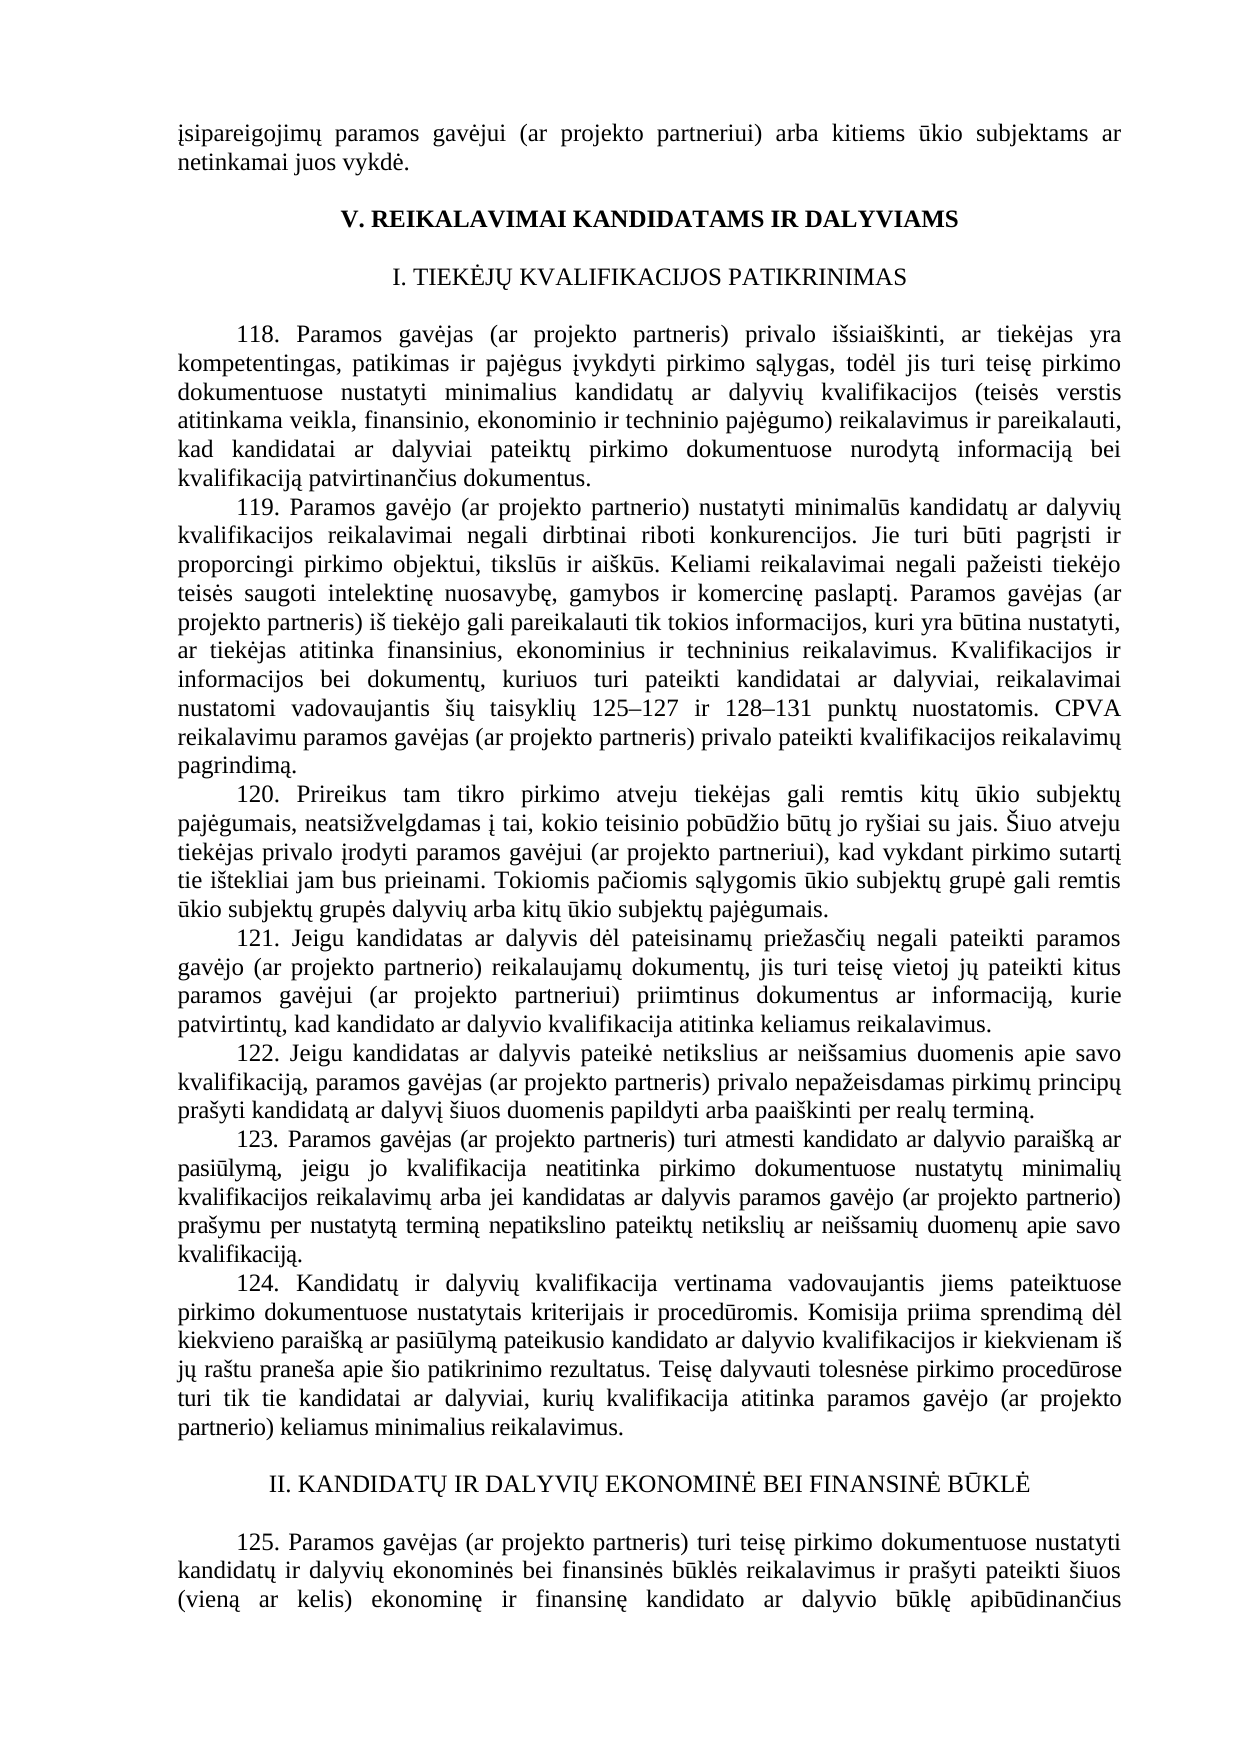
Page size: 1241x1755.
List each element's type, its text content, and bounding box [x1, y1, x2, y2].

text V. REIKALAVIMAI KANDIDATAMS IR DALYVIAMS [177, 204, 1122, 233]
text 121. Jeigu kandidatas ar dalyvis dėl pateisinamų priežasčių negali pateikti paramos gavėjo (ar projekto partnerio) reikalaujamų dokumentų, jis turi teisę vietoj jų pateikti kitus paramos gavėjui (ar projekto partneriui) priimtinus dokumentus ar informaciją, kurie patvirtintų, kad kandidato ar dalyvio kvalifikacija atitinka keliamus reikalavimus. [177, 923, 1122, 1038]
text 118. Paramos gavėjas (ar projekto partneris) privalo išsiaiškinti, ar tiekėjas yra kompetentingas, patikimas ir pajėgus įvykdyti pirkimo sąlygas, todėl jis turi teisę pirkimo dokumentuose nustatyti minimalius kandidatų ar dalyvių kvalifikacijos (teisės verstis atitinkama veikla, finansinio, ekonominio ir techninio pajėgumo) reikalavimus ir pareikalauti, kad kandidatai ar dalyviai pateiktų pirkimo dokumentuose nurodytą informaciją bei kvalifikaciją patvirtinančius dokumentus. [177, 319, 1122, 492]
text įsipareigojimų paramos gavėjui (ar projekto partneriui) arba kitiems ūkio subjektams ar netinkamai juos vykdė. [177, 118, 1122, 176]
text II. KANDIDATŲ IR DALYVIŲ EKONOMINĖ BEI FINANSINĖ BŪKLĖ [177, 1469, 1122, 1498]
text 123. Paramos gavėjas (ar projekto partneris) turi atmesti kandidato ar dalyvio paraišką ar pasiūlymą, jeigu jo kvalifikacija neatitinka pirkimo dokumentuose nustatytų minimalių kvalifikacijos reikalavimų arba jei kandidatas ar dalyvis paramos gavėjo (ar projekto partnerio) prašymu per nustatytą terminą nepatikslino pateiktų netikslių ar neišsamių duomenų apie savo kvalifikaciją. [177, 1124, 1122, 1268]
text 125. Paramos gavėjas (ar projekto partneris) turi teisę pirkimo dokumentuose nustatyti kandidatų ir dalyvių ekonominės bei finansinės būklės reikalavimus ir prašyti pateikti šiuos (vieną ar kelis) ekonominę ir finansinę kandidato ar dalyvio būklę apibūdinančius [177, 1527, 1122, 1613]
text I. TIEKĖJŲ KVALIFIKACIJOS PATIKRINIMAS [177, 262, 1122, 291]
text 122. Jeigu kandidatas ar dalyvis pateikė netikslius ar neišsamius duomenis apie savo kvalifikaciją, paramos gavėjas (ar projekto partneris) privalo nepažeisdamas pirkimų principų prašyti kandidatą ar dalyvį šiuos duomenis papildyti arba paaiškinti per realų terminą. [177, 1038, 1122, 1124]
text 124. Kandidatų ir dalyvių kvalifikacija vertinama vadovaujantis jiems pateiktuose pirkimo dokumentuose nustatytais kriterijais ir procedūromis. Komisija priima sprendimą dėl kiekvieno paraišką ar pasiūlymą pateikusio kandidato ar dalyvio kvalifikacijos ir kiekvienam iš jų raštu praneša apie šio patikrinimo rezultatus. Teisę dalyvauti tolesnėse pirkimo procedūrose turi tik tie kandidatai ar dalyviai, kurių kvalifikacija atitinka paramos gavėjo (ar projekto partnerio) keliamus minimalius reikalavimus. [177, 1268, 1122, 1441]
text 120. Prireikus tam tikro pirkimo atveju tiekėjas gali remtis kitų ūkio subjektų pajėgumais, neatsižvelgdamas į tai, kokio teisinio pobūdžio būtų jo ryšiai su jais. Šiuo atveju tiekėjas privalo įrodyti paramos gavėjui (ar projekto partneriui), kad vykdant pirkimo sutartį tie ištekliai jam bus prieinami. Tokiomis pačiomis sąlygomis ūkio subjektų grupė gali remtis ūkio subjektų grupės dalyvių arba kitų ūkio subjektų pajėgumais. [177, 779, 1122, 923]
text 119. Paramos gavėjo (ar projekto partnerio) nustatyti minimalūs kandidatų ar dalyvių kvalifikacijos reikalavimai negali dirbtinai riboti konkurencijos. Jie turi būti pagrįsti ir proporcingi pirkimo objektui, tikslūs ir aiškūs. Keliami reikalavimai negali pažeisti tiekėjo teisės saugoti intelektinę nuosavybę, gamybos ir komercinę paslaptį. Paramos gavėjas (ar projekto partneris) iš tiekėjo gali pareikalauti tik tokios informacijos, kuri yra būtina nustatyti, ar tiekėjas atitinka finansinius, ekonominius ir techninius reikalavimus. Kvalifikacijos ir informacijos bei dokumentų, kuriuos turi pateikti kandidatai ar dalyviai, reikalavimai nustatomi vadovaujantis šių taisyklių 125–127 ir 128–131 punktų nuostatomis. CPVA reikalavimu paramos gavėjas (ar projekto partneris) privalo pateikti kvalifikacijos reikalavimų pagrindimą. [177, 492, 1122, 779]
